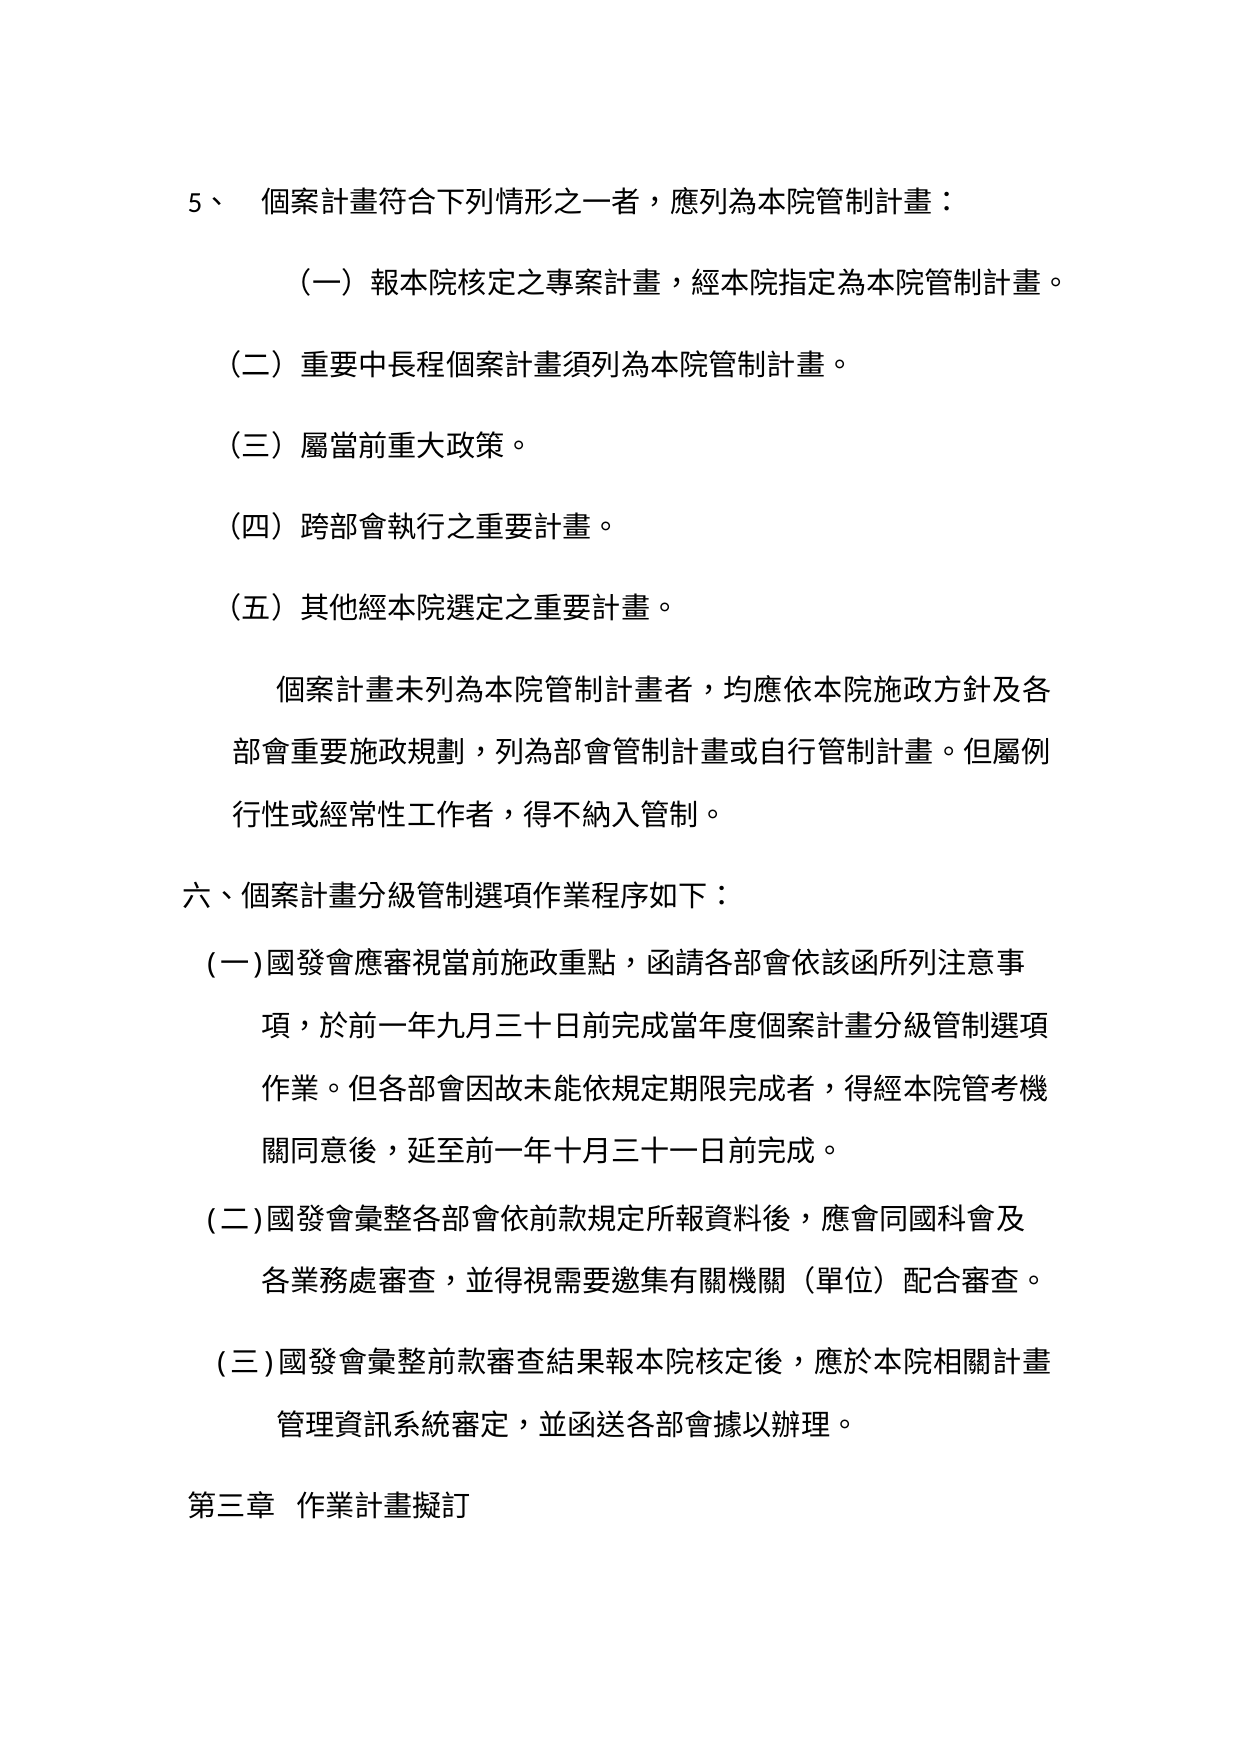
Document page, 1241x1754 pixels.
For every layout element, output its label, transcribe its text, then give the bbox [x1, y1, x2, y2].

text 個案計畫未列為本院管制計畫者，均應依本院施政方針及各部會重要施政規劃，列為部會管制計畫或自行管制計畫。但屬例行性或經常性工作者，得不納入管制。 [232, 646, 1053, 833]
text （五）其他經本院選定之重要計畫。 [212, 564, 1053, 627]
text (三)國發會彙整前款審查結果報本院核定後，應於本院相關計畫管理資訊系統審定，並函送各部會據以辦理。 [212, 1319, 1053, 1444]
text （一）報本院核定之專案計畫，經本院指定為本院管制計畫。 [283, 239, 1053, 302]
text (二)國發會彙整各部會依前款規定所報資料後，應會同國科會及各業務處審查，並得視需要邀集有關機關（單位）配合審查。 [202, 1175, 1053, 1300]
text (一)國發會應審視當前施政重點，函請各部會依該函所列注意事項，於前一年九月三十日前完成當年度個案計畫分級管制選項作業。但各部會因故未能依規定期限完成者，得經本院管考機關同意後，延至前一年十月三十一日前完成。 [202, 920, 1053, 1170]
list 個案計畫符合下列情形之一者，應列為本院管制計畫： [187, 158, 1053, 221]
text （三）屬當前重大政策。 [212, 402, 1053, 464]
text （二）重要中長程個案計畫須列為本院管制計畫。 [212, 321, 1053, 383]
text 六、個案計畫分級管制選項作業程序如下： [183, 852, 1053, 914]
text （四）跨部會執行之重要計畫。 [212, 483, 1053, 546]
text 第三章 作業計畫擬訂 [187, 1462, 1053, 1525]
